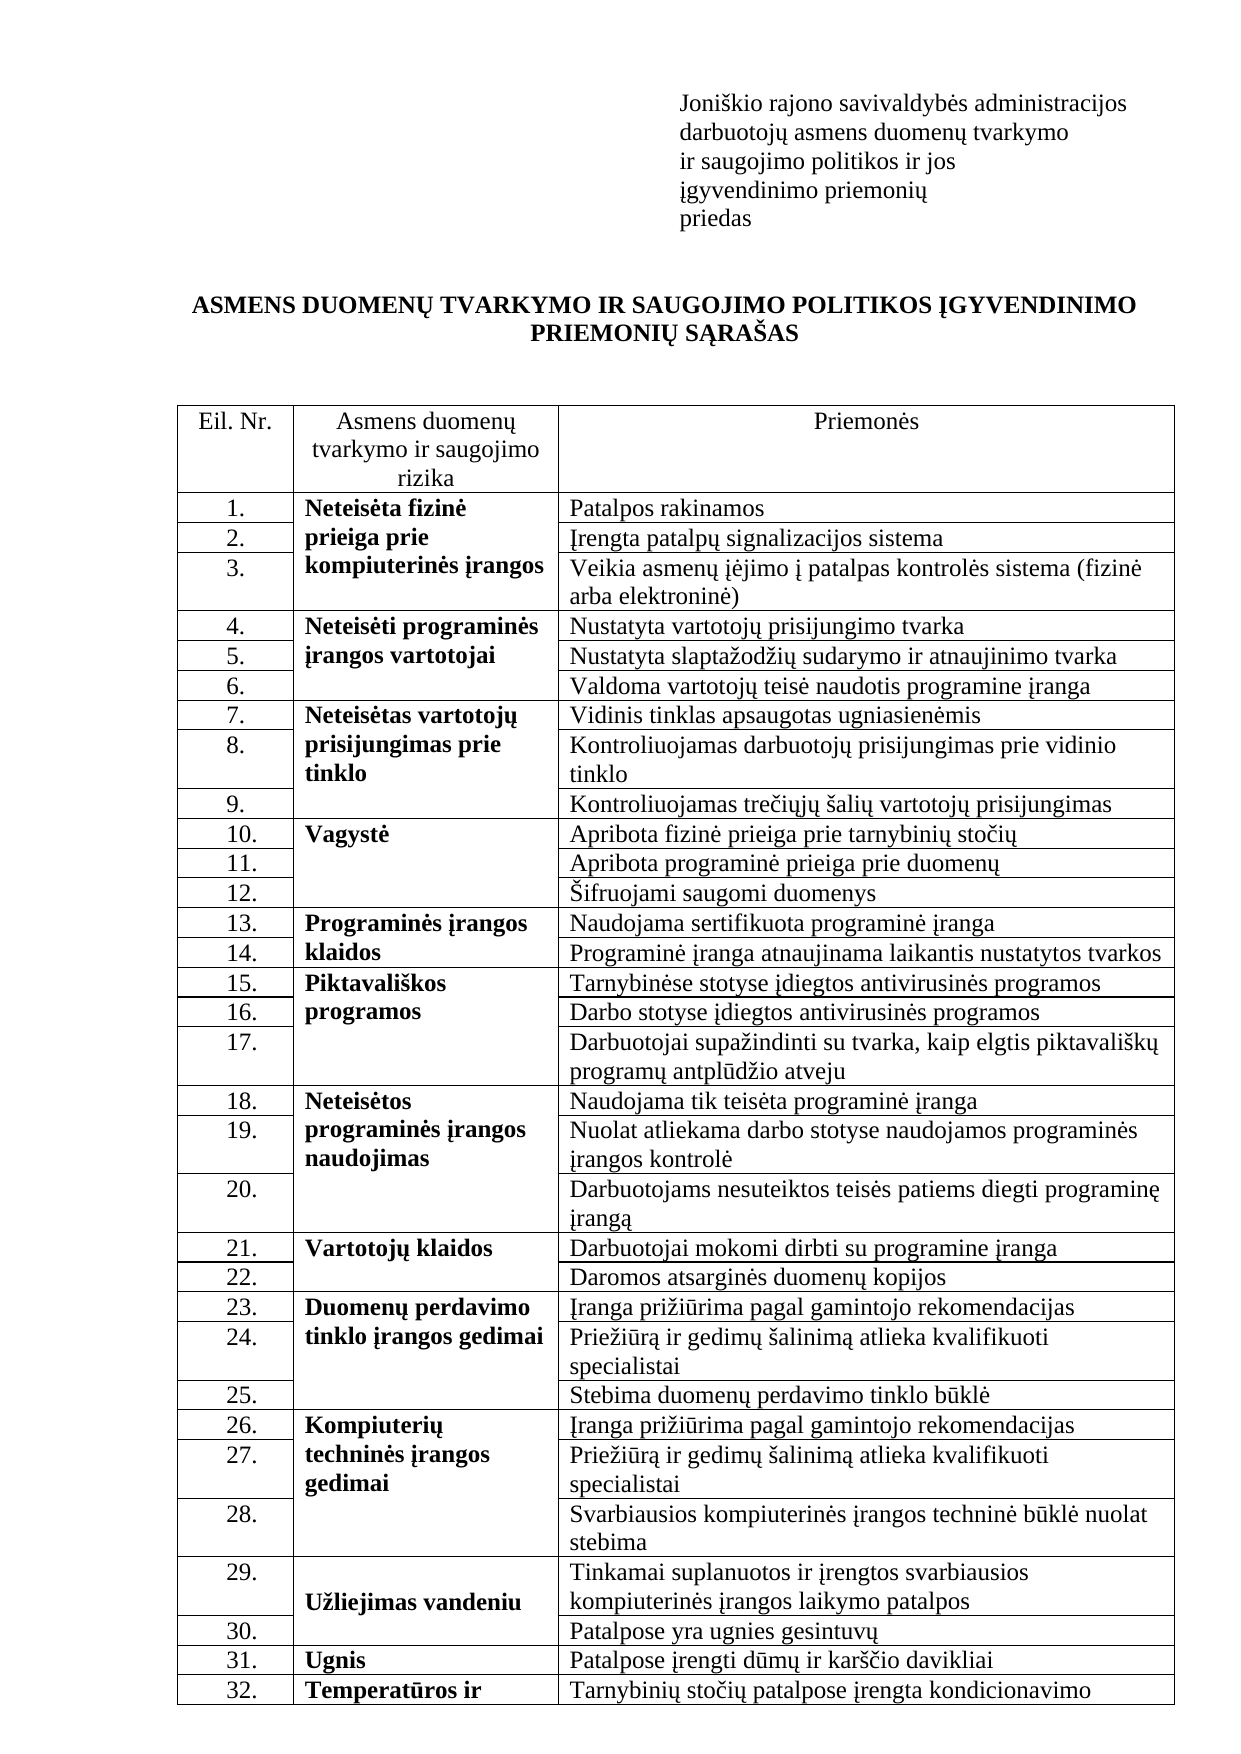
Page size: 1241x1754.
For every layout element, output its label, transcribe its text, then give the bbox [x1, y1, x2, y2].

table_header Asmens duomenų tvarkymo ir saugojimo rizika [294, 406, 558, 492]
text ASMENS DUOMENŲ TVARKYMO IR SAUGOJIMO POLITIKOS ĮGYVENDINIMO PRIEMONIŲ SĄRAŠAS [177, 290, 1152, 347]
table_cell Kontroliuojamas trečiųjų šalių vartotojų prisijungimas [559, 789, 1174, 818]
table_cell Naudojama sertifikuota programinė įranga [559, 908, 1174, 937]
table_cell Temperatūros ir [294, 1675, 558, 1704]
table_cell 22. [178, 1263, 293, 1291]
table_cell 4. [178, 611, 293, 640]
table_cell 23. [178, 1292, 293, 1321]
table_cell Nustatyta slaptažodžių sudarymo ir atnaujinimo tvarka [559, 641, 1174, 670]
table_cell Neteisėta fizinė prieiga prie kompiuterinės įrangos [294, 493, 558, 610]
table_cell 15. [178, 968, 293, 996]
table_cell Kontroliuojamas darbuotojų prisijungimas prie vidinio tinklo [559, 730, 1174, 788]
table_cell 31. [178, 1646, 293, 1674]
table_cell Darbuotojai supažindinti su tvarka, kaip elgtis piktavališkų programų antplūdžio atveju [559, 1027, 1174, 1085]
table_cell 26. [178, 1410, 293, 1439]
table_cell Darbuotojams nesuteiktos teisės patiems diegti programinę įrangą [559, 1174, 1174, 1232]
table_cell Patalpos rakinamos [559, 493, 1174, 522]
table_header Eil. Nr. [178, 406, 293, 492]
table_cell Vidinis tinklas apsaugotas ugniasienėmis [559, 701, 1174, 729]
table_cell 18. [178, 1086, 293, 1114]
text darbuotojų asmens duomenų tvarkymo [679, 117, 1152, 146]
table_cell Neteisėtas vartotojų prisijungimas prie tinklo [294, 701, 558, 818]
text Joniškio rajono savivaldybės administracijos [679, 88, 1152, 117]
table_cell 2. [178, 523, 293, 552]
table_cell Patalpose įrengti dūmų ir karščio davikliai [559, 1646, 1174, 1674]
table_cell Tinkamai suplanuotos ir įrengtos svarbiausios kompiuterinės įrangos laikymo patalpos [559, 1557, 1174, 1615]
table_cell 19. [178, 1116, 293, 1173]
table_cell Apribota programinė prieiga prie duomenų [559, 849, 1174, 877]
table_cell Priežiūrą ir gedimų šalinimą atlieka kvalifikuoti specialistai [559, 1440, 1174, 1498]
table_cell Nuolat atliekama darbo stotyse naudojamos programinės įrangos kontrolė [559, 1116, 1174, 1173]
table_cell 12. [178, 878, 293, 907]
table_cell Programinės įrangos klaidos [294, 908, 558, 967]
table_cell Neteisėtos programinės įrangos naudojimas [294, 1086, 558, 1232]
table_cell Tarnybinėse stotyse įdiegtos antivirusinės programos [559, 968, 1174, 996]
table_cell Programinė įranga atnaujinama laikantis nustatytos tvarkos [559, 938, 1174, 967]
table_cell Ugnis [294, 1646, 558, 1674]
table_cell 3. [178, 553, 293, 610]
table_cell 13. [178, 908, 293, 937]
table_cell 25. [178, 1381, 293, 1409]
table_cell Tarnybinių stočių patalpose įrengta kondicionavimo [559, 1675, 1174, 1704]
table_cell 29. [178, 1557, 293, 1615]
table_cell Darbuotojai mokomi dirbti su programine įranga [559, 1233, 1174, 1261]
table_cell Įrengta patalpų signalizacijos sistema [559, 523, 1174, 552]
table_cell Neteisėti programinės įrangos vartotojai [294, 611, 558, 699]
table_cell Užliejimas vandeniu [294, 1557, 558, 1644]
table_cell Vagystė [294, 819, 558, 907]
table_cell 10. [178, 819, 293, 847]
table_cell Kompiuterių techninės įrangos gedimai [294, 1410, 558, 1556]
table_cell Daromos atsarginės duomenų kopijos [559, 1263, 1174, 1291]
table_cell Piktavališkos programos [294, 968, 558, 1085]
text įgyvendinimo priemonių [679, 175, 1152, 203]
table_cell Šifruojami saugomi duomenys [559, 878, 1174, 907]
text priedas [679, 203, 1152, 232]
table_cell Valdoma vartotojų teisė naudotis programine įranga [559, 671, 1174, 699]
table_cell Naudojama tik teisėta programinė įranga [559, 1086, 1174, 1114]
table_cell 11. [178, 849, 293, 877]
table_cell Patalpose yra ugnies gesintuvų [559, 1616, 1174, 1644]
table_cell 24. [178, 1322, 293, 1379]
table_cell 32. [178, 1675, 293, 1704]
table_cell Darbo stotyse įdiegtos antivirusinės programos [559, 998, 1174, 1026]
table_cell 27. [178, 1440, 293, 1498]
table_header Priemonės [559, 406, 1174, 492]
table_cell 30. [178, 1616, 293, 1644]
table_cell 14. [178, 938, 293, 967]
table_cell 17. [178, 1027, 293, 1085]
table_cell Duomenų perdavimo tinklo įrangos gedimai [294, 1292, 558, 1409]
text ir saugojimo politikos ir jos [679, 146, 1152, 175]
table_cell 16. [178, 998, 293, 1026]
table_cell 6. [178, 671, 293, 699]
table_cell 5. [178, 641, 293, 670]
table_cell Svarbiausios kompiuterinės įrangos techninė būklė nuolat stebima [559, 1499, 1174, 1556]
table_cell 20. [178, 1174, 293, 1232]
table_cell Priežiūrą ir gedimų šalinimą atlieka kvalifikuoti specialistai [559, 1322, 1174, 1379]
table_cell 28. [178, 1499, 293, 1556]
table_cell 21. [178, 1233, 293, 1261]
table_cell 9. [178, 789, 293, 818]
table_cell Įranga prižiūrima pagal gamintojo rekomendacijas [559, 1292, 1174, 1321]
table_cell Stebima duomenų perdavimo tinklo būklė [559, 1381, 1174, 1409]
table_cell 7. [178, 701, 293, 729]
table_cell Veikia asmenų įėjimo į patalpas kontrolės sistema (fizinė arba elektroninė) [559, 553, 1174, 610]
table_cell Vartotojų klaidos [294, 1233, 558, 1291]
table_cell Nustatyta vartotojų prisijungimo tvarka [559, 611, 1174, 640]
table_cell Įranga prižiūrima pagal gamintojo rekomendacijas [559, 1410, 1174, 1439]
table_cell Apribota fizinė prieiga prie tarnybinių stočių [559, 819, 1174, 847]
table_cell 1. [178, 493, 293, 522]
table_cell 8. [178, 730, 293, 788]
